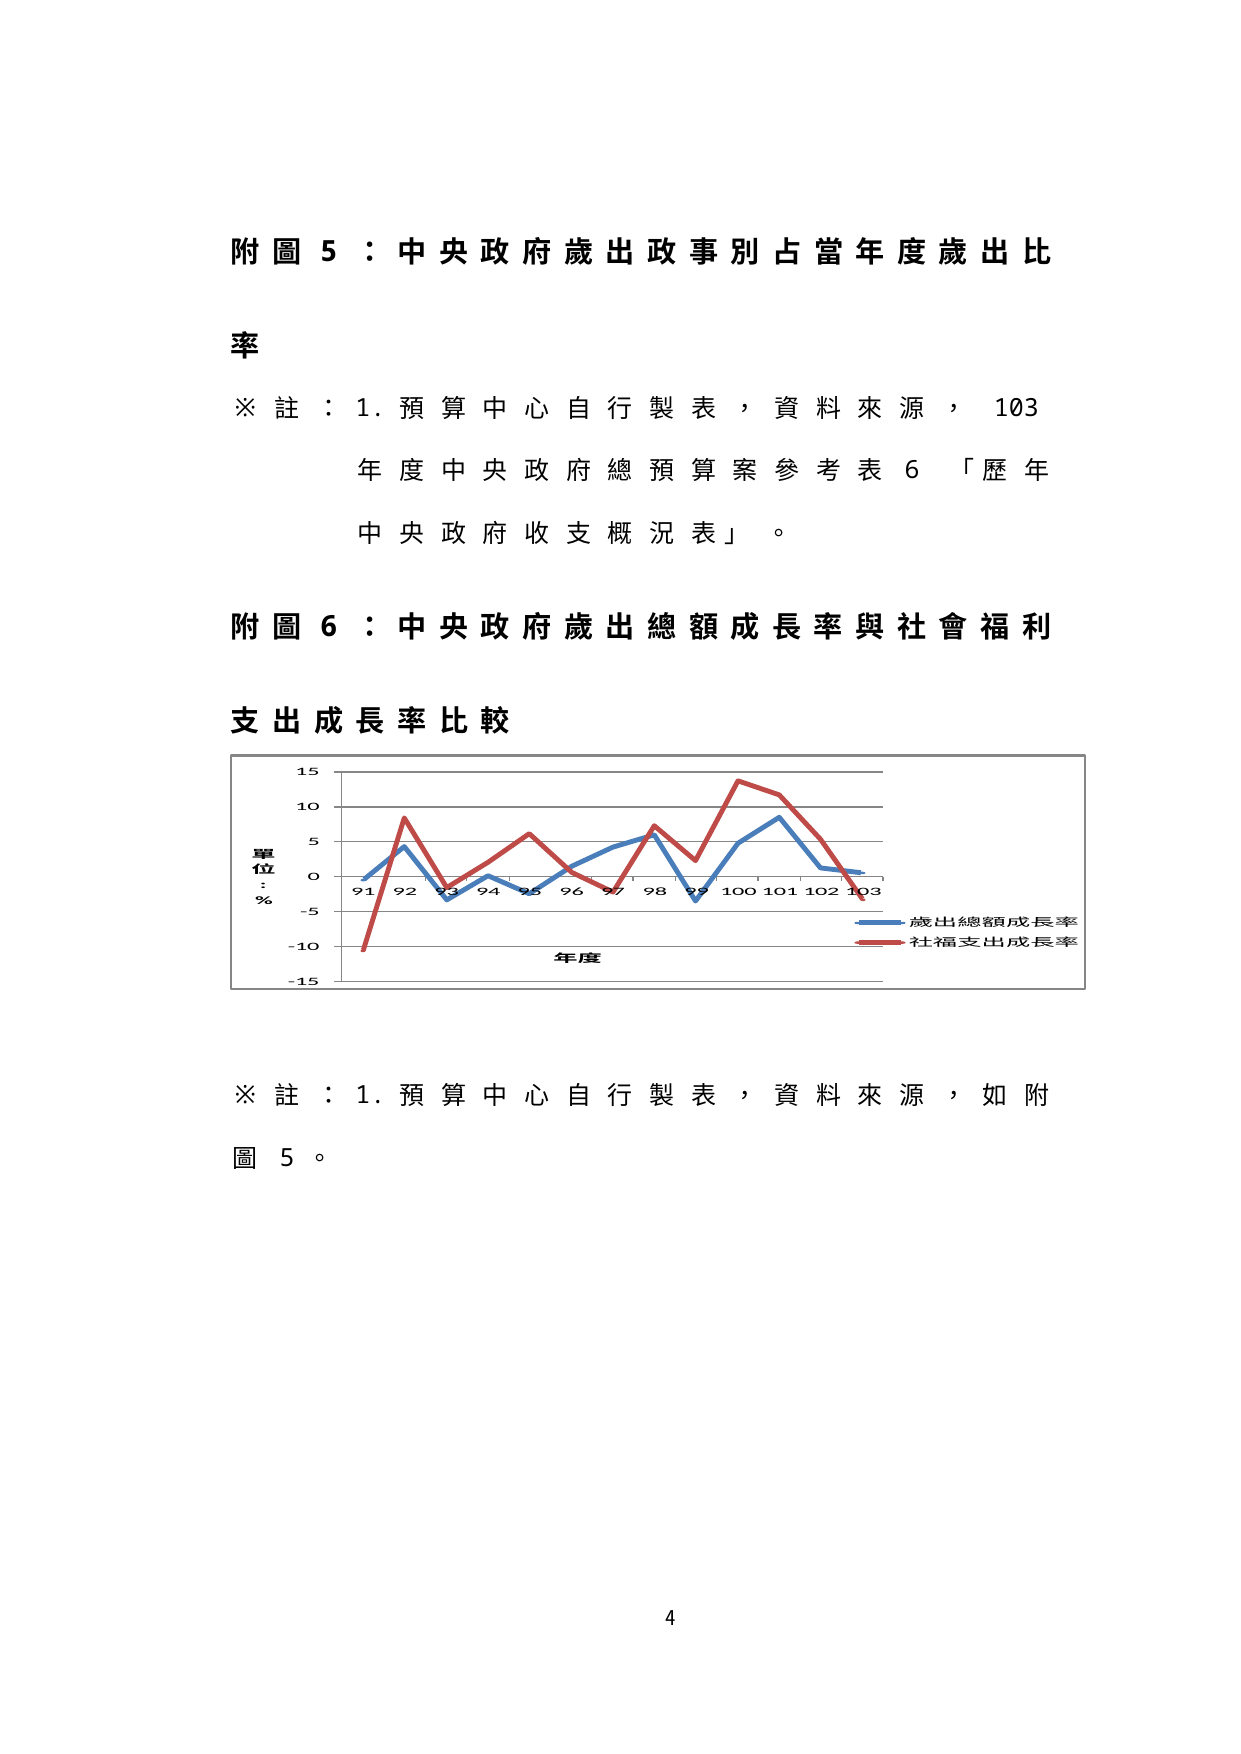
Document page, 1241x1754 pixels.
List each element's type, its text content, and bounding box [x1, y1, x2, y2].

text 附圖6：中央政府歲出總額成長率與社會福利支出成長率比較 [203, 552, 1058, 740]
text ※註：1.預算中心自行製表，資料來源，103年度中央政府總預算案參考表6「歷年中央政府收支概況表」。 [224, 365, 1058, 552]
text ※註：1.預算中心自行製表，資料來源，如附圖5。 [203, 802, 1058, 1177]
text 附圖5：中央政府歲出政事別占當年度歲出比率 [213, 177, 1058, 365]
